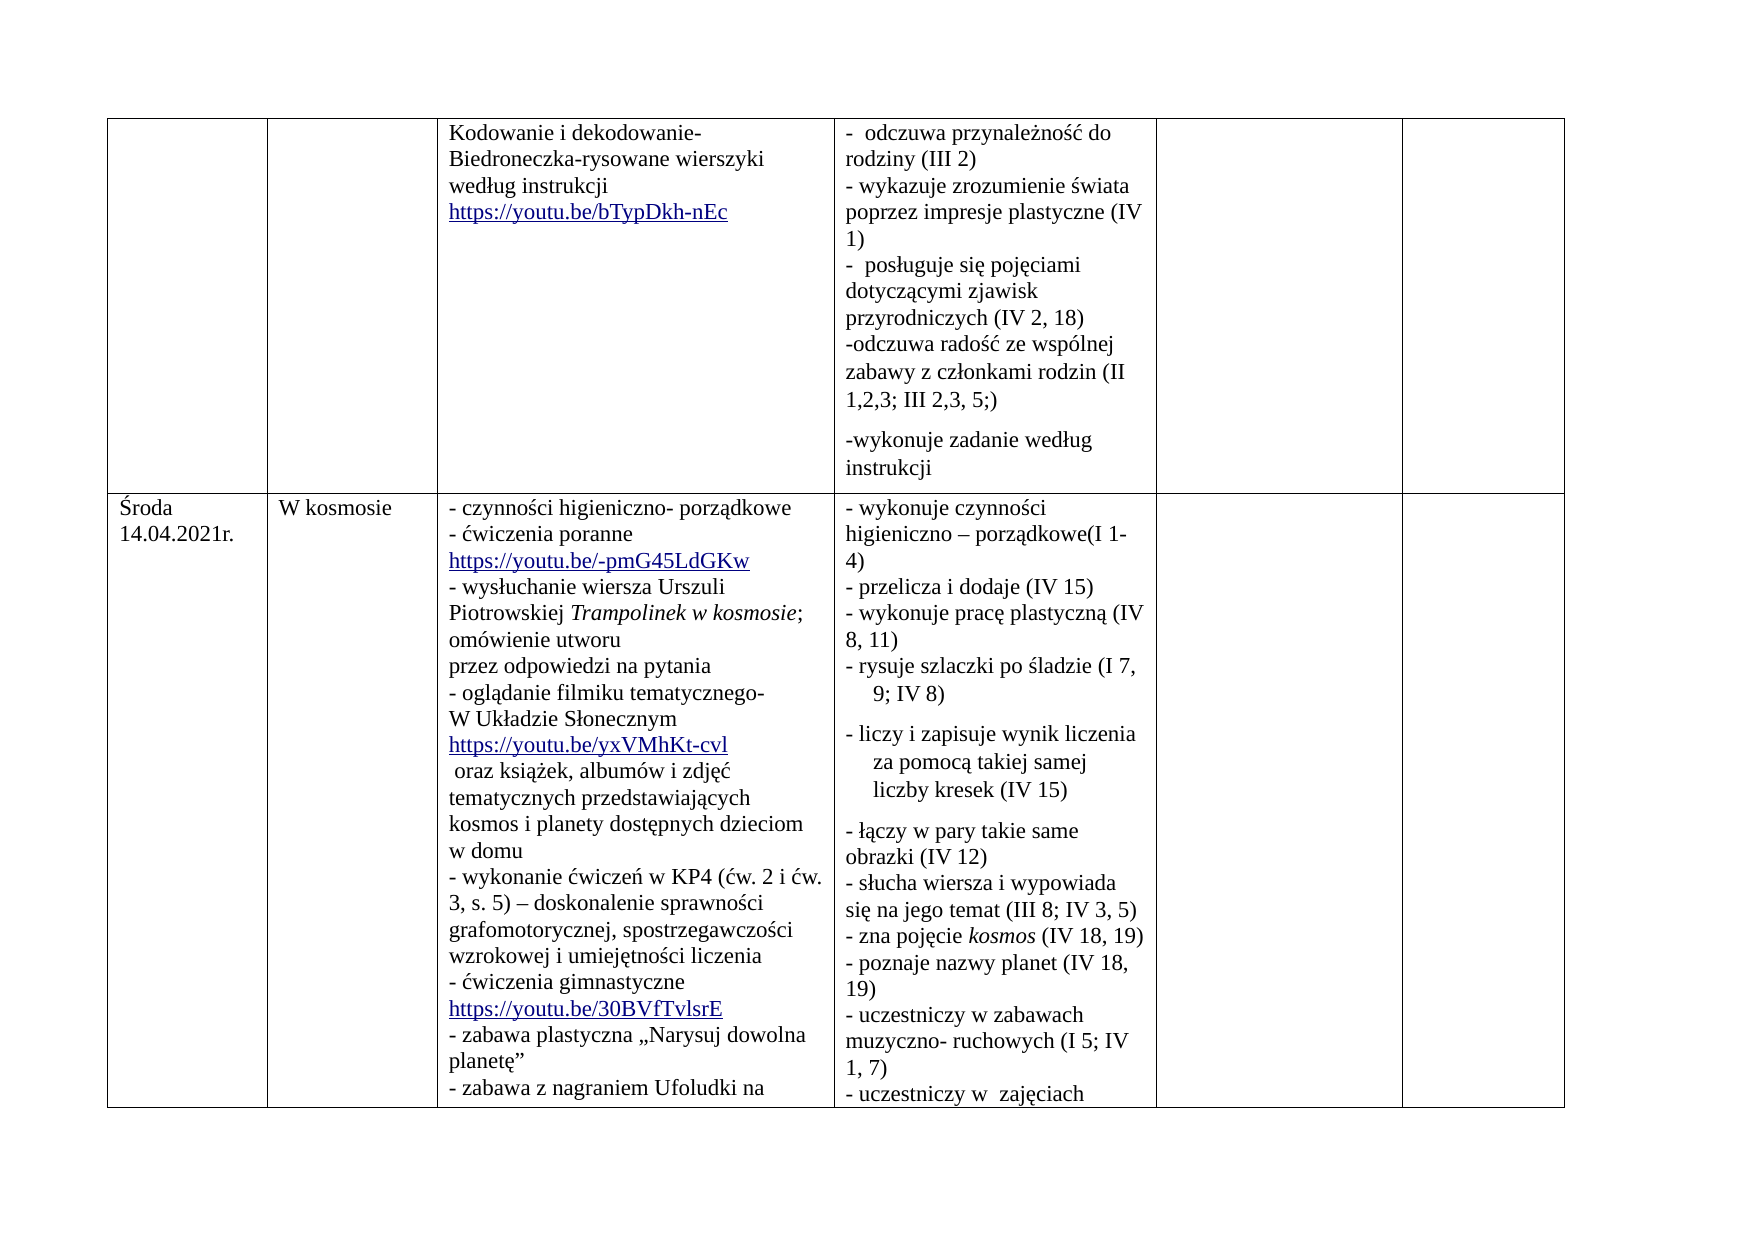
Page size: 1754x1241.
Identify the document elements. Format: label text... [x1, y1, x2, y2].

table_cell [1403, 119, 1564, 493]
table_cell [1157, 119, 1402, 493]
table_cell [268, 119, 437, 493]
table_cell [1157, 494, 1402, 1107]
table_cell W kosmosie [268, 494, 437, 1107]
table_cell - wykonuje czynności higieniczno – porządkowe(I 1-4) - przelicza i dodaje (IV 15) - wykonuje pracę plastyczną (IV 8, 11) - rysuje szlaczki po śladzie (I 7, 9; IV 8) - liczy i zapisuje wynik liczenia za pomocą takiej samej liczby kresek (IV 15) - łączy w pary takie same obrazki (IV 12) - słucha wiersza i wypowiada się na jego temat (III 8; IV 3, 5) - zna pojęcie kosmos (IV 18, 19) - poznaje nazwy planet (IV 18, 19) - uczestniczy w zabawach muzyczno- ruchowych (I 5; IV 1, 7) - uczestniczy w zajęciach [835, 494, 1156, 1107]
table_cell Kodowanie i dekodowanie-Biedroneczka-rysowane wierszyki według instrukcji https://youtu.be/bTypDkh-nEc [438, 119, 834, 493]
table_cell - odczuwa przynależność do rodziny (III 2) - wykazuje zrozumienie świata poprzez impresje plastyczne (IV 1) - posługuje się pojęciami dotyczącymi zjawisk przyrodniczych (IV 2, 18) -odczuwa radość ze wspólnej zabawy z członkami rodzin (II 1,2,3; III 2,3, 5;) -wykonuje zadanie według instrukcji [835, 119, 1156, 493]
table_cell - czynności higieniczno- porządkowe - ćwiczenia poranne https://youtu.be/-pmG45LdGKw - wysłuchanie wiersza Urszuli Piotrowskiej Trampolinek w kosmosie; omówienie utworu przez odpowiedzi na pytania - oglądanie filmiku tematycznego- W Układzie Słonecznym https://youtu.be/yxVMhKt-cvl oraz książek, albumów i zdjęć tematycznych przedstawiających kosmos i planety dostępnych dzieciom w domu - wykonanie ćwiczeń w KP4 (ćw. 2 i ćw. 3, s. 5) – doskonalenie sprawności grafomotorycznej, spostrzegawczości wzrokowej i umiejętności liczenia - ćwiczenia gimnastyczne https://youtu.be/30BVfTvlsrE - zabawa plastyczna „Narysuj dowolna planetę” - zabawa z nagraniem Ufoludki na [438, 494, 834, 1107]
table_cell [1403, 494, 1564, 1107]
table_cell [108, 119, 267, 493]
table_cell Środa 14.04.2021r. [108, 494, 267, 1107]
